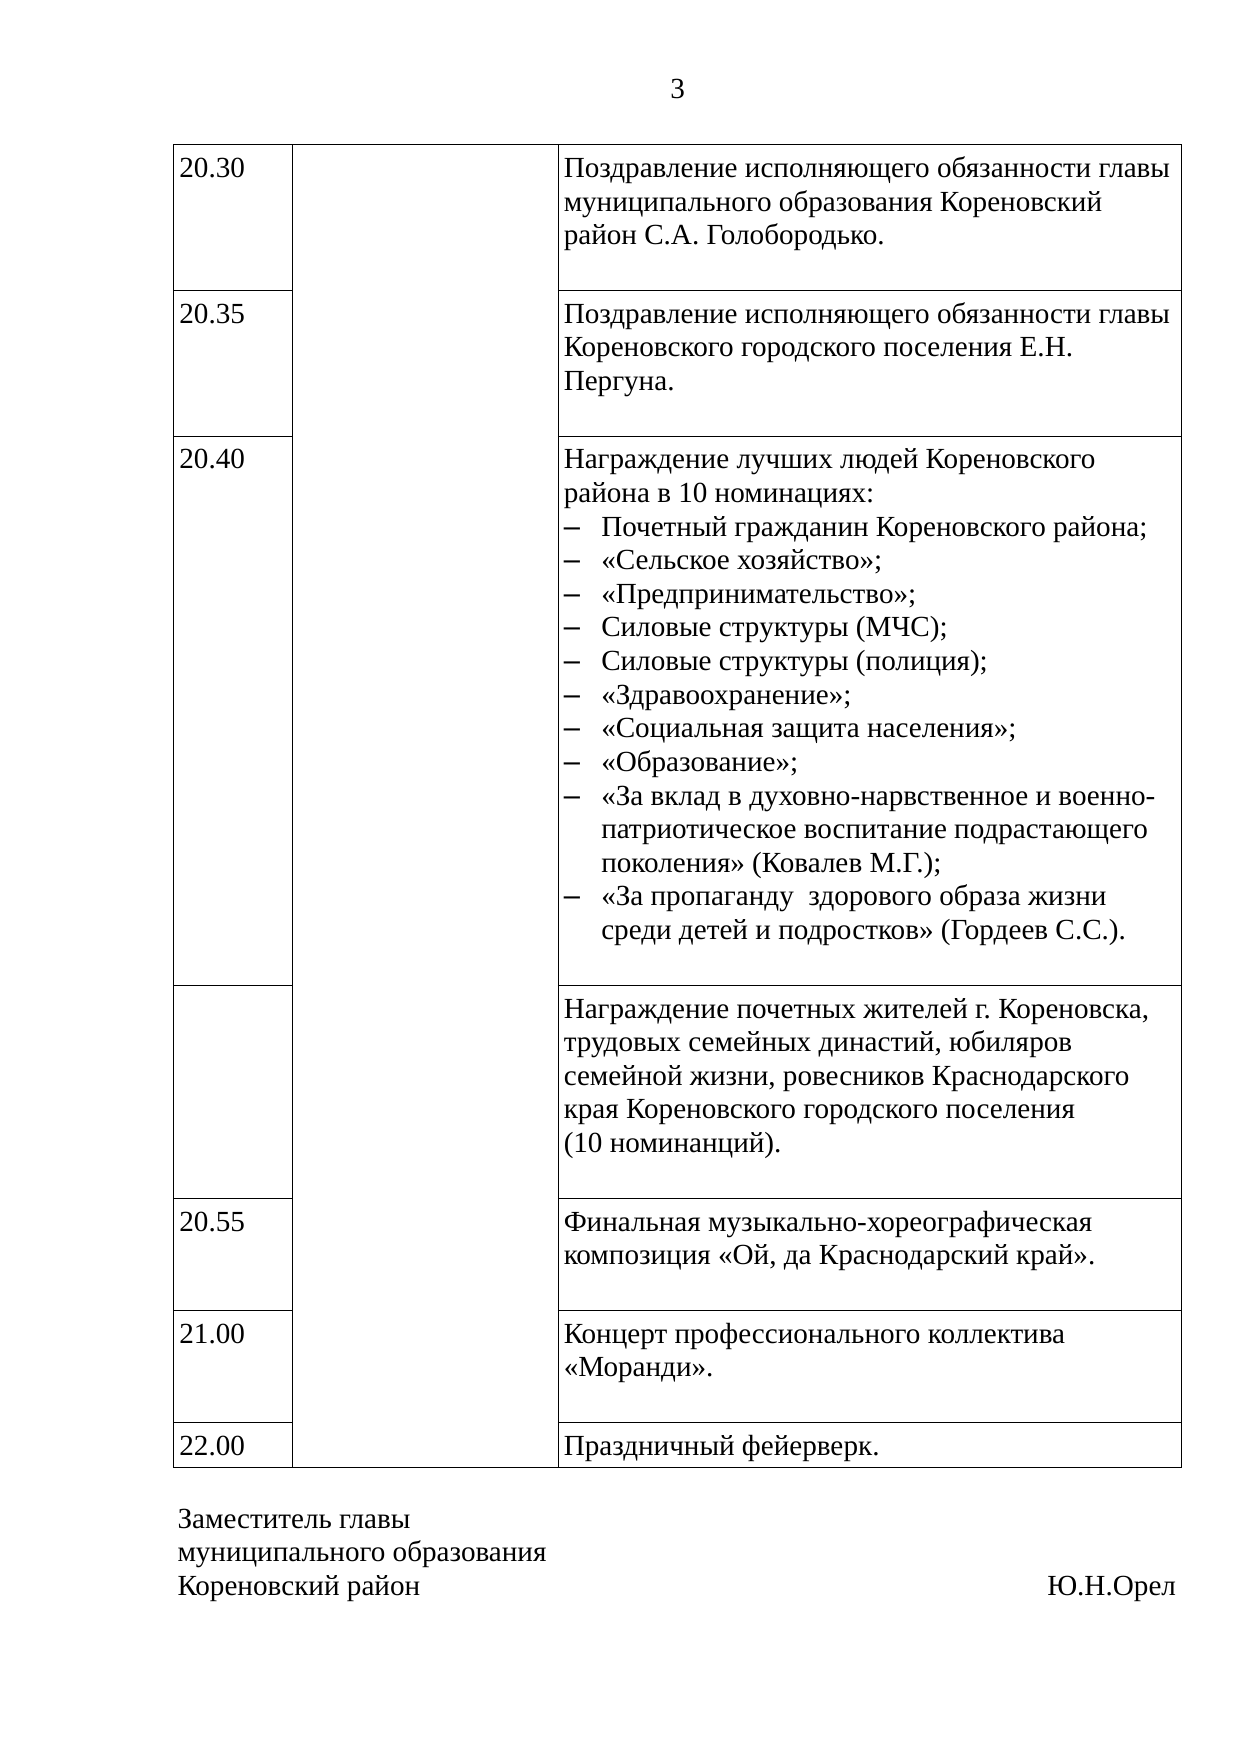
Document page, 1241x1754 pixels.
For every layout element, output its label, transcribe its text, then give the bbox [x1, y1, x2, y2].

table_cell Концерт профессионального коллектива «Моранди». [559, 1311, 1181, 1422]
table_cell 20.35 [174, 291, 292, 436]
table_cell 20.55 [174, 1199, 292, 1310]
text муниципального образования [177, 1534, 1181, 1568]
text Кореновский район Ю.Н.Орел [177, 1568, 1181, 1602]
table_cell 20.30 [174, 145, 292, 290]
table_cell Награждение лучших людей Кореновского района в 10 номинациях: Почетный гражданин Кореновского района; «Сельское хозяйство»; «Предпринимательство»; Силовые структуры (МЧС); Силовые структуры (полиция); «Здравоохранение»; «Социальная защита населения»; «Образование»; «За вклад в духовно-нарвственное и военно-патриотическое воспитание подрастающего поколения» (Ковалев М.Г.); «За пропаганду здорового образа жизни среди детей и подростков» (Гордеев С.С.). [559, 437, 1181, 985]
text Заместитель главы [177, 1501, 1181, 1534]
table_cell Награждение почетных жителей г. Кореновска, трудовых семейных династий, юбиляров семейной жизни, ровесников Краснодарского края Кореновского городского поселения (10 номинанций). [559, 986, 1181, 1198]
table_cell Поздравление исполняющего обязанности главы муниципального образования Кореновский район С.А. Голобородько. [559, 145, 1181, 290]
table_cell 21.00 [174, 1311, 292, 1422]
table_cell Финальная музыкально-хореографическая композиция «Ой, да Краснодарский край». [559, 1199, 1181, 1310]
table_cell Поздравление исполняющего обязанности главы Кореновского городского поселения Е.Н. Пергуна. [559, 291, 1181, 436]
table_cell Праздничный фейерверк. [559, 1423, 1181, 1467]
table_cell 22.00 [174, 1423, 292, 1467]
table_cell 20.40 [174, 437, 292, 985]
table_cell 3 [174, 66, 1181, 144]
table_cell [293, 145, 558, 1467]
table_cell [174, 986, 292, 1198]
